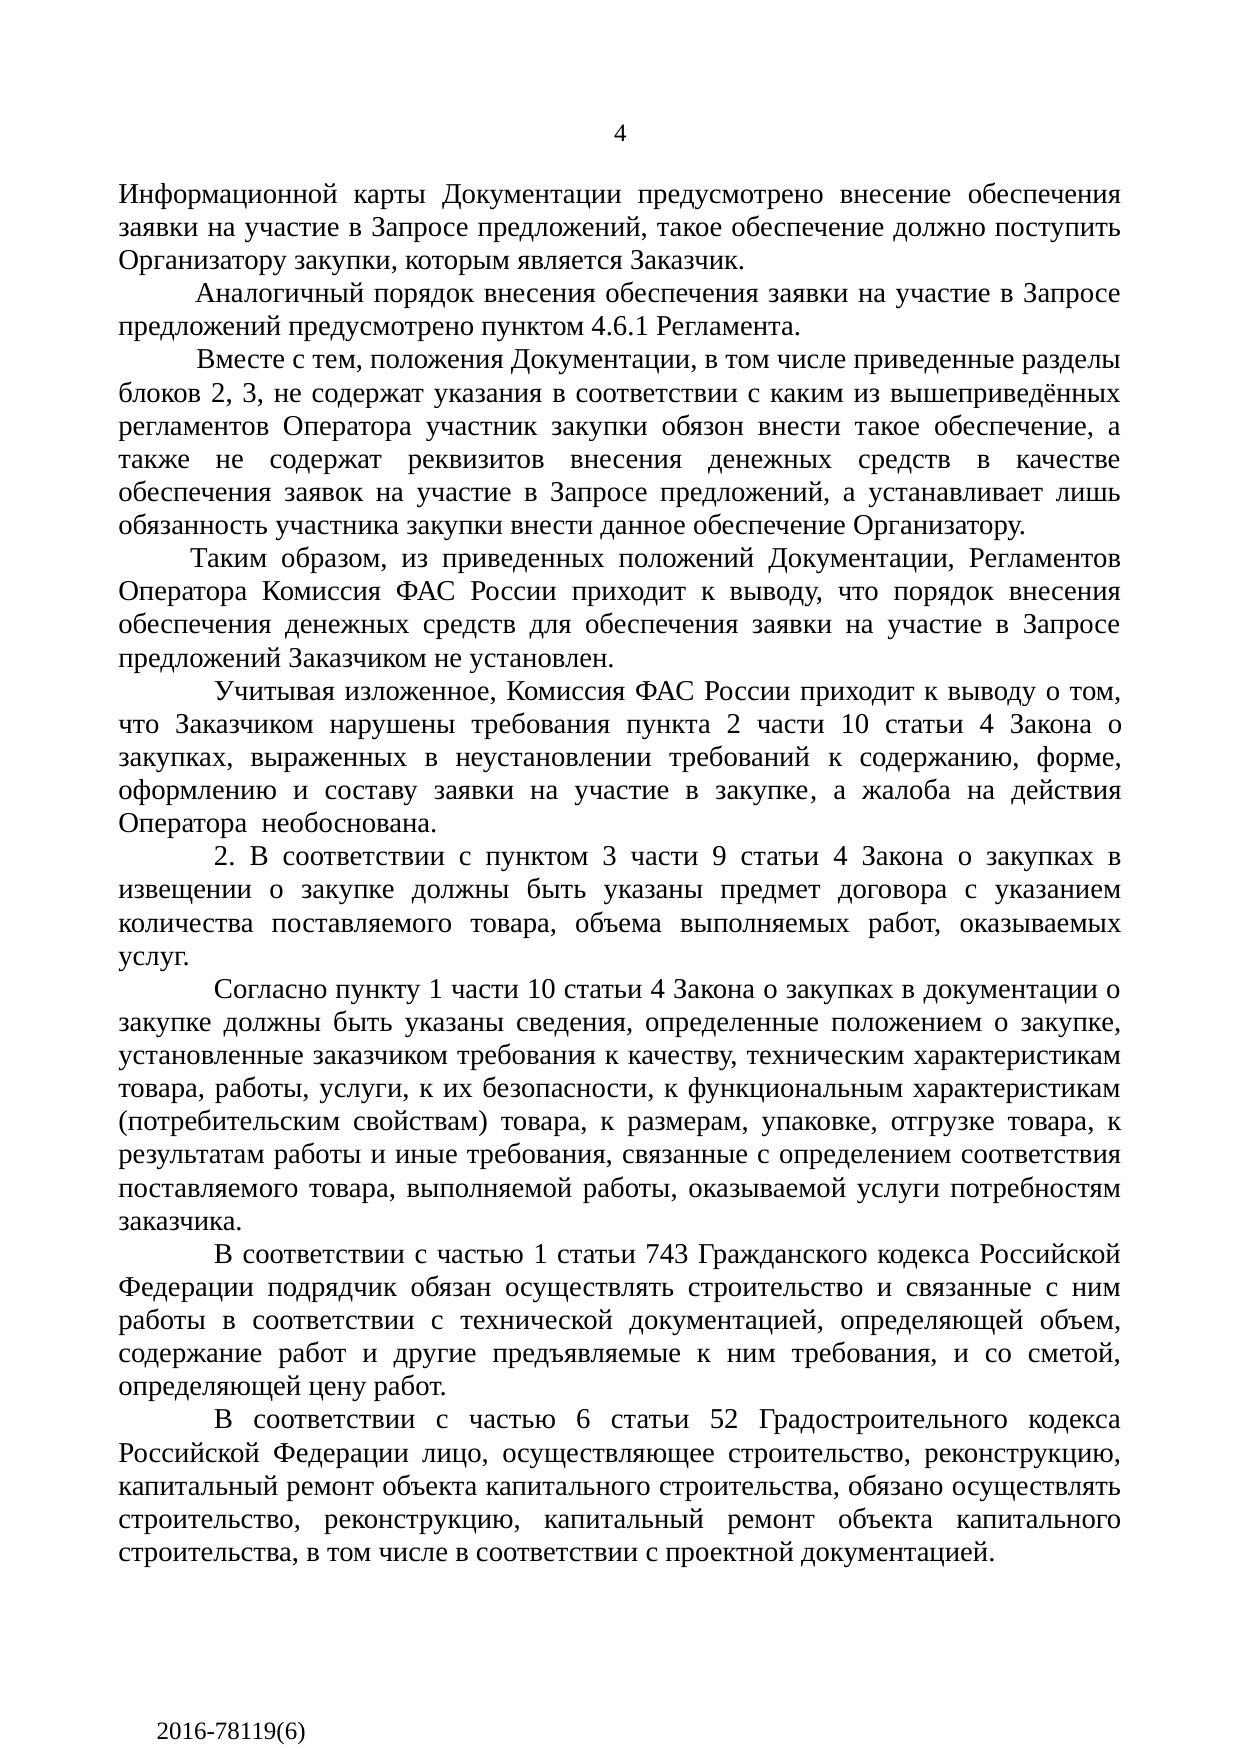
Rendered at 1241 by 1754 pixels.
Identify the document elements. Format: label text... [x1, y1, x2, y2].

text Аналогичный порядок внесения обеспечения заявки на участие в Запросе предложений предусмотрено пунктом 4.6.1 Регламента. [118, 276, 1122, 342]
text Таким образом, из приведенных положений Документации, Регламентов Оператора Комиссия ФАС России приходит к выводу, что порядок внесения обеспечения денежных средств для обеспечения заявки на участие в Запросе предложений Заказчиком не установлен. [118, 541, 1122, 673]
text Информационной карты Документации предусмотрено внесение обеспечения заявки на участие в Запросе предложений, такое обеспечение должно поступить Организатору закупки, которым является Заказчик. [118, 176, 1122, 276]
text Учитывая изложенное, Комиссия ФАС России приходит к выводу о том, что Заказчиком нарушены требования пункта 2 части 10 статьи 4 Закона о закупках, выраженных в неустановлении требований к содержанию, форме, оформлению и составу заявки на участие в закупке, а жалоба на действия Оператора необоснована. [118, 673, 1122, 839]
text В соответствии с частью 1 статьи 743 Гражданского кодекса Российской Федерации подрядчик обязан осуществлять строительство и связанные с ним работы в соответствии с технической документацией, определяющей объем, содержание работ и другие предъявляемые к ним требования, и со сметой, определяющей цену работ. [118, 1236, 1122, 1402]
text Согласно пункту 1 части 10 статьи 4 Закона о закупках в документации о закупке должны быть указаны сведения, определенные положением о закупке, установленные заказчиком требования к качеству, техническим характеристикам товара, работы, услуги, к их безопасности, к функциональным характеристикам (потребительским свойствам) товара, к размерам, упаковке, отгрузке товара, к результатам работы и иные требования, связанные с определением соответствия поставляемого товара, выполняемой работы, оказываемой услуги потребностям заказчика. [118, 971, 1122, 1236]
text В соответствии с частью 6 статьи 52 Градостроительного кодекса Российской Федерации лицо, осуществляющее строительство, реконструкцию, капитальный ремонт объекта капитального строительства, обязано осуществлять строительство, реконструкцию, капитальный ремонт объекта капитального строительства, в том числе в соответствии с проектной документацией. [118, 1402, 1122, 1568]
text 2. В соответствии с пунктом 3 части 9 статьи 4 Закона о закупках в извещении о закупке должны быть указаны предмет договора с указанием количества поставляемого товара, объема выполняемых работ, оказываемых услуг. [118, 839, 1122, 971]
text Вместе с тем, положения Документации, в том числе приведенные разделы блоков 2, 3, не содержат указания в соответствии с каким из вышеприведённых регламентов Оператора участник закупки обязон внести такое обеспечение, а также не содержат реквизитов внесения денежных средств в качестве обеспечения заявок на участие в Запросе предложений, а устанавливает лишь обязанность участника закупки внести данное обеспечение Организатору. [118, 342, 1122, 541]
